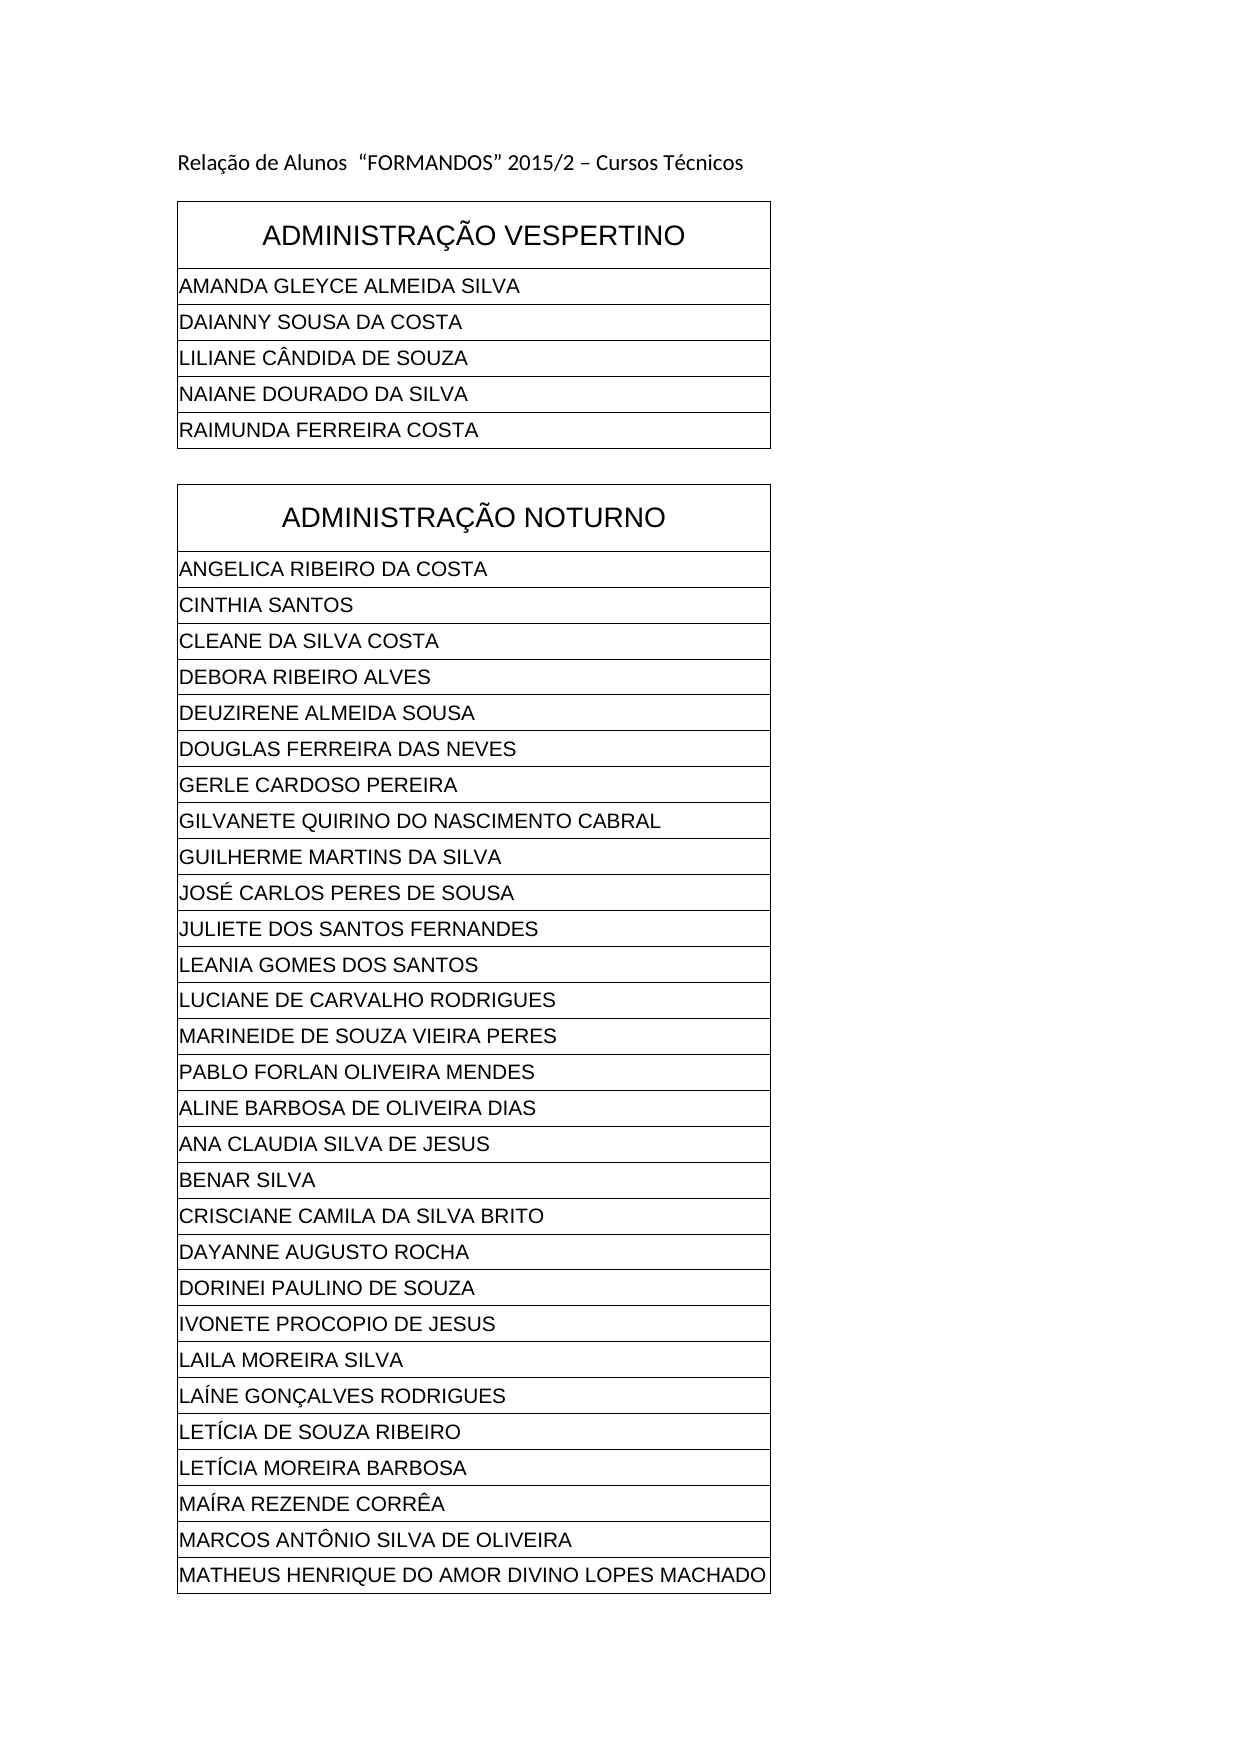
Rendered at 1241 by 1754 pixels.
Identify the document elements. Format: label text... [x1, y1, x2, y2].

table_cell DAIANNY SOUSA DA COSTA [178, 305, 770, 340]
table_cell GILVANETE QUIRINO DO NASCIMENTO CABRAL [178, 803, 770, 838]
table_cell MAÍRA REZENDE CORRÊA [178, 1486, 770, 1521]
table_cell DAYANNE AUGUSTO ROCHA [178, 1235, 770, 1269]
table_cell LETÍCIA DE SOUZA RIBEIRO [178, 1414, 770, 1449]
table_cell AMANDA GLEYCE ALMEIDA SILVA [178, 269, 770, 304]
table_cell MARINEIDE DE SOUZA VIEIRA PERES [178, 1019, 770, 1054]
table_cell LUCIANE DE CARVALHO RODRIGUES [178, 983, 770, 1018]
table_cell IVONETE PROCOPIO DE JESUS [178, 1306, 770, 1341]
table_cell NAIANE DOURADO DA SILVA [178, 377, 770, 412]
table_cell LAILA MOREIRA SILVA [178, 1342, 770, 1377]
table_cell ADMINISTRAÇÃO NOTURNO [178, 485, 770, 551]
table_cell DORINEI PAULINO DE SOUZA [178, 1270, 770, 1305]
table_cell MATHEUS HENRIQUE DO AMOR DIVINO LOPES MACHADO [178, 1558, 770, 1593]
table_cell PABLO FORLAN OLIVEIRA MENDES [178, 1055, 770, 1090]
table_cell BENAR SILVA [178, 1163, 770, 1197]
table_cell LILIANE CÂNDIDA DE SOUZA [178, 341, 770, 376]
table_cell LEANIA GOMES DOS SANTOS [178, 947, 770, 982]
table_cell CINTHIA SANTOS [178, 588, 770, 622]
table_cell GUILHERME MARTINS DA SILVA [178, 839, 770, 874]
table_cell ANA CLAUDIA SILVA DE JESUS [178, 1127, 770, 1162]
table_cell DEBORA RIBEIRO ALVES [178, 660, 770, 694]
table_cell DOUGLAS FERREIRA DAS NEVES [178, 731, 770, 766]
table_cell ANGELICA RIBEIRO DA COSTA [178, 552, 770, 587]
text Relação de Alunos “FORMANDOS” 2015/2 – Cursos Técnicos [177, 148, 1063, 176]
table_cell DEUZIRENE ALMEIDA SOUSA [178, 695, 770, 730]
table_cell GERLE CARDOSO PEREIRA [178, 767, 770, 802]
table_cell JULIETE DOS SANTOS FERNANDES [178, 911, 770, 946]
table_cell MARCOS ANTÔNIO SILVA DE OLIVEIRA [178, 1522, 770, 1557]
table_cell RAIMUNDA FERREIRA COSTA [178, 413, 770, 447]
table_cell JOSÉ CARLOS PERES DE SOUSA [178, 875, 770, 910]
table_cell LAÍNE GONÇALVES RODRIGUES [178, 1378, 770, 1413]
table_cell CLEANE DA SILVA COSTA [178, 624, 770, 658]
table_header ADMINISTRAÇÃO VESPERTINO [178, 202, 770, 268]
table_cell CRISCIANE CAMILA DA SILVA BRITO [178, 1199, 770, 1233]
table_cell LETÍCIA MOREIRA BARBOSA [178, 1450, 770, 1485]
table_cell [177, 449, 771, 483]
table_cell ALINE BARBOSA DE OLIVEIRA DIAS [178, 1091, 770, 1126]
